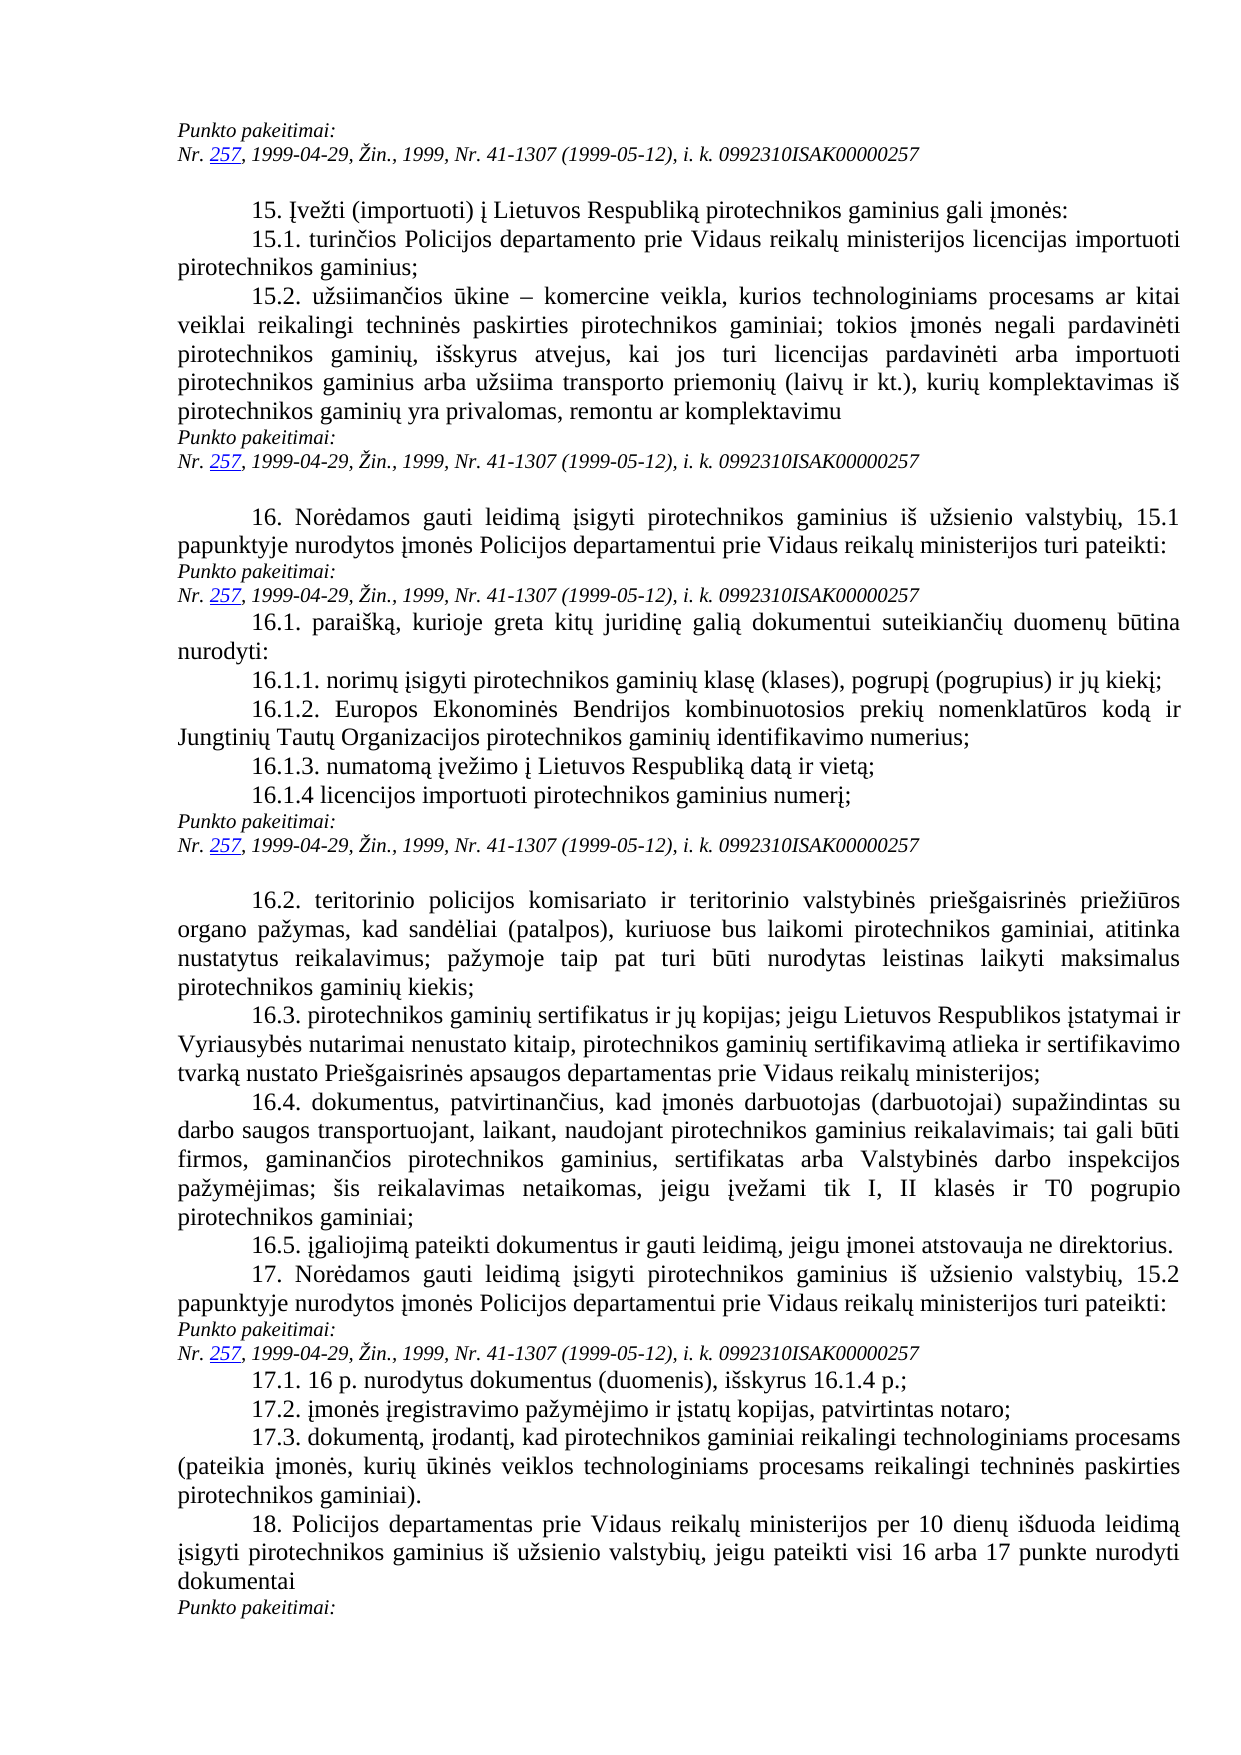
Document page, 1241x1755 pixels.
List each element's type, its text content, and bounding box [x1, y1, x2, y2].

text 16.1.4 licencijos importuoti pirotechnikos gaminius numerį; [177, 780, 1181, 809]
text Punkto pakeitimai: [177, 425, 1181, 449]
text 16.1. paraišką, kurioje greta kitų juridinę galią dokumentui suteikiančių duomenų būtina nurodyti: [177, 607, 1181, 665]
text Nr. 257, 1999-04-29, Žin., 1999, Nr. 41-1307 (1999-05-12), i. k. 0992310ISAK00000257 [177, 1341, 1181, 1365]
text 18. Policijos departamentas prie Vidaus reikalų ministerijos per 10 dienų išduoda leidimą įsigyti pirotechnikos gaminius iš užsienio valstybių, jeigu pateikti visi 16 arba 17 punkte nurodyti dokumentai [177, 1509, 1181, 1595]
text Punkto pakeitimai: [177, 118, 1181, 142]
text 16.1.1. norimų įsigyti pirotechnikos gaminių klasę (klases), pogrupį (pogrupius) ir jų kiekį; [177, 665, 1181, 694]
text 15.1. turinčios Policijos departamento prie Vidaus reikalų ministerijos licencijas importuoti pirotechnikos gaminius; [177, 224, 1181, 281]
text 16.4. dokumentus, patvirtinančius, kad įmonės darbuotojas (darbuotojai) supažindintas su darbo saugos transportuojant, laikant, naudojant pirotechnikos gaminius reikalavimais; tai gali būti firmos, gaminančios pirotechnikos gaminius, sertifikatas arba Valstybinės darbo inspekcijos pažymėjimas; šis reikalavimas netaikomas, jeigu įvežami tik I, II klasės ir T0 pogrupio pirotechnikos gaminiai; [177, 1087, 1181, 1231]
text Nr. 257, 1999-04-29, Žin., 1999, Nr. 41-1307 (1999-05-12), i. k. 0992310ISAK00000257 [177, 833, 1181, 857]
text 15.2. užsiimančios ūkine – komercine veikla, kurios technologiniams procesams ar kitai veiklai reikalingi techninės paskirties pirotechnikos gaminiai; tokios įmonės negali pardavinėti pirotechnikos gaminių, išskyrus atvejus, kai jos turi licencijas pardavinėti arba importuoti pirotechnikos gaminius arba užsiima transporto priemonių (laivų ir kt.), kurių komplektavimas iš pirotechnikos gaminių yra privalomas, remontu ar komplektavimu [177, 281, 1181, 425]
text 17.2. įmonės įregistravimo pažymėjimo ir įstatų kopijas, patvirtintas notaro; [177, 1394, 1181, 1422]
text Nr. 257, 1999-04-29, Žin., 1999, Nr. 41-1307 (1999-05-12), i. k. 0992310ISAK00000257 [177, 142, 1181, 166]
text Nr. 257, 1999-04-29, Žin., 1999, Nr. 41-1307 (1999-05-12), i. k. 0992310ISAK00000257 [177, 449, 1181, 473]
text Punkto pakeitimai: [177, 1595, 1181, 1619]
text 17.1. 16 p. nurodytus dokumentus (duomenis), išskyrus 16.1.4 p.; [177, 1365, 1181, 1394]
text Punkto pakeitimai: [177, 1317, 1181, 1341]
text 16. Norėdamos gauti leidimą įsigyti pirotechnikos gaminius iš užsienio valstybių, 15.1 papunktyje nurodytos įmonės Policijos departamentui prie Vidaus reikalų ministerijos turi pateikti: [177, 502, 1181, 559]
text Punkto pakeitimai: [177, 809, 1181, 833]
text 16.5. įgaliojimą pateikti dokumentus ir gauti leidimą, jeigu įmonei atstovauja ne direktorius. [177, 1231, 1181, 1259]
text 16.1.2. Europos Ekonominės Bendrijos kombinuotosios prekių nomenklatūros kodą ir Jungtinių Tautų Organizacijos pirotechnikos gaminių identifikavimo numerius; [177, 694, 1181, 751]
text Punkto pakeitimai: [177, 559, 1181, 583]
text 15. Įvežti (importuoti) į Lietuvos Respubliką pirotechnikos gaminius gali įmonės: [177, 195, 1181, 224]
text 16.3. pirotechnikos gaminių sertifikatus ir jų kopijas; jeigu Lietuvos Respublikos įstatymai ir Vyriausybės nutarimai nenustato kitaip, pirotechnikos gaminių sertifikavimą atlieka ir sertifikavimo tvarką nustato Priešgaisrinės apsaugos departamentas prie Vidaus reikalų ministerijos; [177, 1001, 1181, 1087]
text 16.1.3. numatomą įvežimo į Lietuvos Respubliką datą ir vietą; [177, 751, 1181, 780]
text 16.2. teritorinio policijos komisariato ir teritorinio valstybinės priešgaisrinės priežiūros organo pažymas, kad sandėliai (patalpos), kuriuose bus laikomi pirotechnikos gaminiai, atitinka nustatytus reikalavimus; pažymoje taip pat turi būti nurodytas leistinas laikyti maksimalus pirotechnikos gaminių kiekis; [177, 886, 1181, 1001]
text Nr. 257, 1999-04-29, Žin., 1999, Nr. 41-1307 (1999-05-12), i. k. 0992310ISAK00000257 [177, 583, 1181, 607]
text 17.3. dokumentą, įrodantį, kad pirotechnikos gaminiai reikalingi technologiniams procesams (pateikia įmonės, kurių ūkinės veiklos technologiniams procesams reikalingi techninės paskirties pirotechnikos gaminiai). [177, 1422, 1181, 1509]
text 17. Norėdamos gauti leidimą įsigyti pirotechnikos gaminius iš užsienio valstybių, 15.2 papunktyje nurodytos įmonės Policijos departamentui prie Vidaus reikalų ministerijos turi pateikti: [177, 1259, 1181, 1317]
